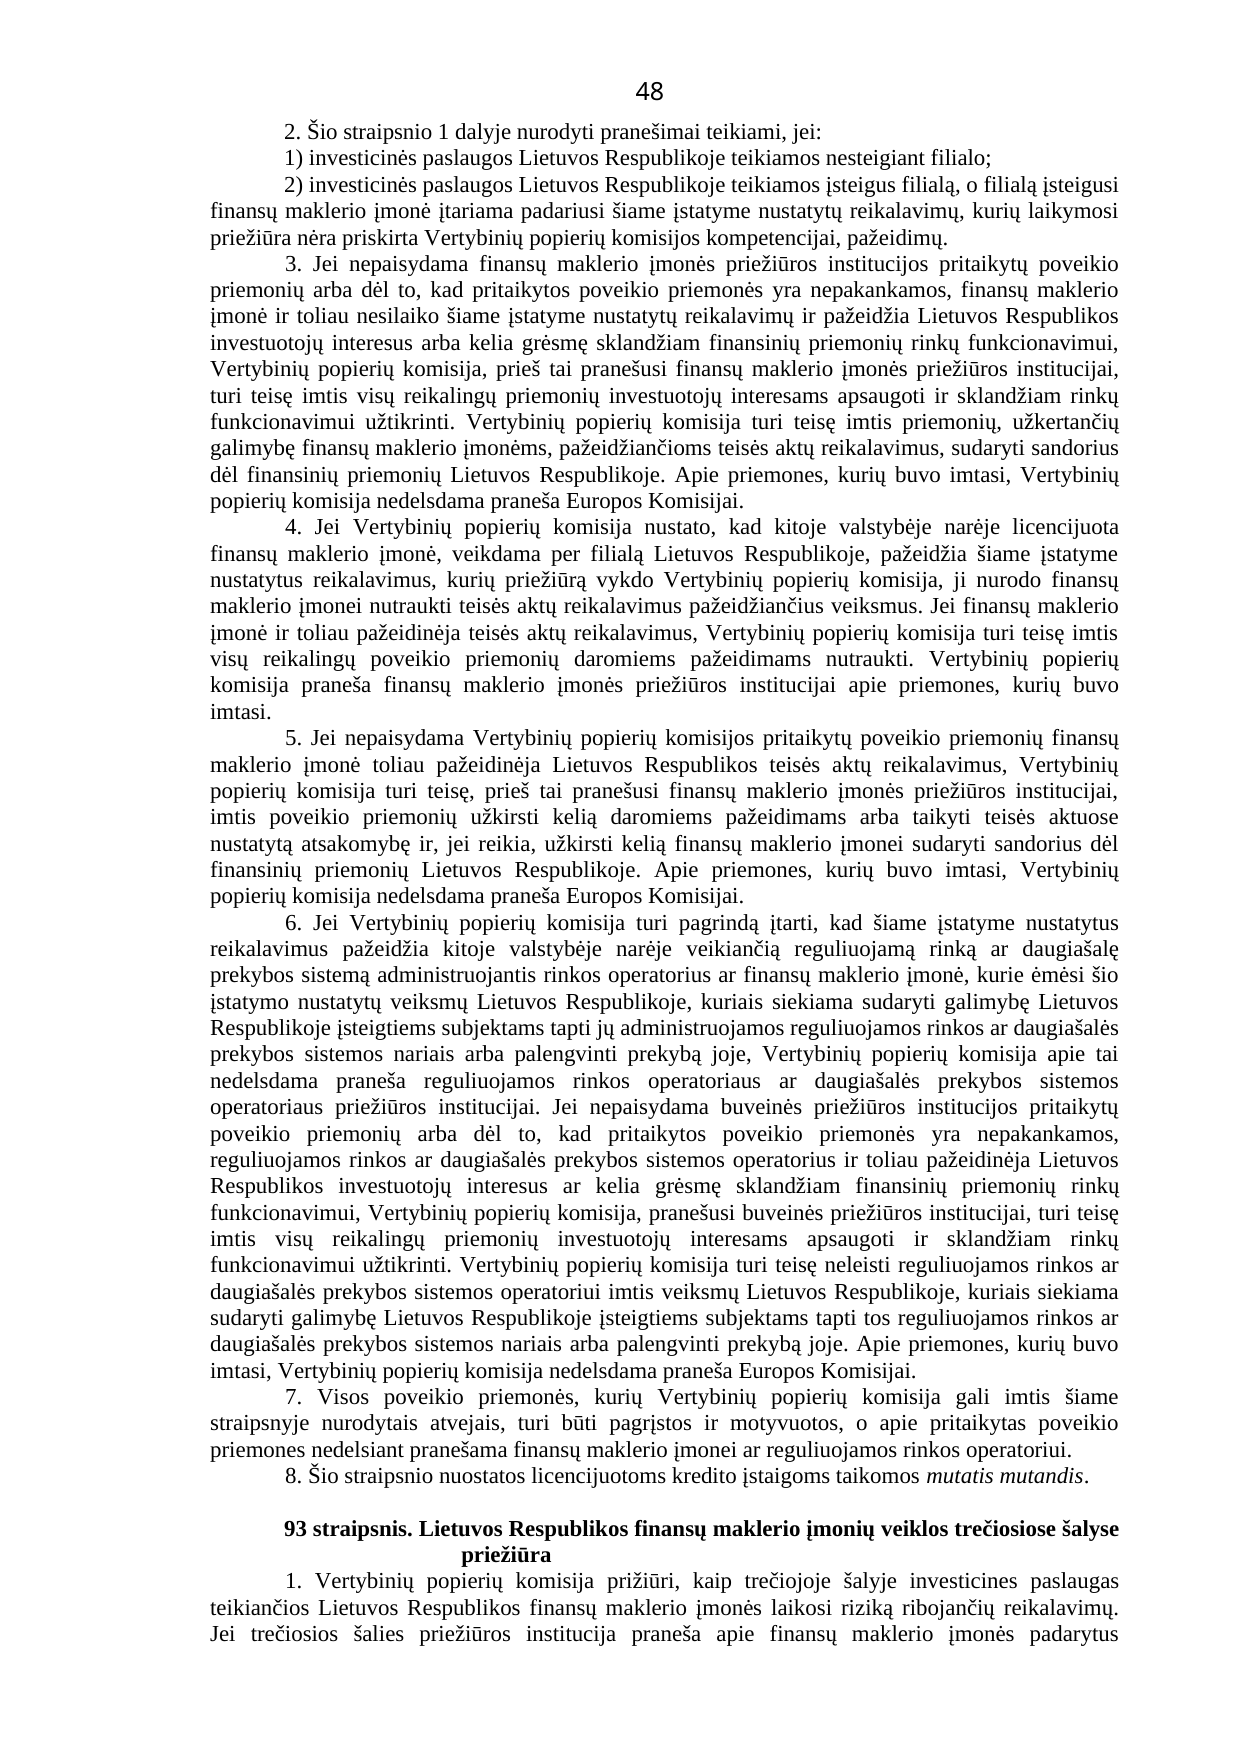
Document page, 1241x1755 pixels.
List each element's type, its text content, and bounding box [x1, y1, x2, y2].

text 7. Visos poveikio priemonės, kurių Vertybinių popierių komisija gali imtis šiame straipsnyje nurodytais atvejais, turi būti pagrįstos ir motyvuotos, o apie pritaikytas poveikio priemones nedelsiant pranešama finansų maklerio įmonei ar reguliuojamos rinkos operatoriui. [210, 1383, 1120, 1462]
text 3. Jei nepaisydama finansų maklerio įmonės priežiūros institucijos pritaikytų poveikio priemonių arba dėl to, kad pritaikytos poveikio priemonės yra nepakankamos, finansų maklerio įmonė ir toliau nesilaiko šiame įstatyme nustatytų reikalavimų ir pažeidžia Lietuvos Respublikos investuotojų interesus arba kelia grėsmę sklandžiam finansinių priemonių rinkų funkcionavimui, Vertybinių popierių komisija, prieš tai pranešusi finansų maklerio įmonės priežiūros institucijai, turi teisę imtis visų reikalingų priemonių investuotojų interesams apsaugoti ir sklandžiam rinkų funkcionavimui užtikrinti. Vertybinių popierių komisija turi teisę imtis priemonių, užkertančių galimybę finansų maklerio įmonėms, pažeidžiančioms teisės aktų reikalavimus, sudaryti sandorius dėl finansinių priemonių Lietuvos Respublikoje. Apie priemones, kurių buvo imtasi, Vertybinių popierių komisija nedelsdama praneša Europos Komisijai. [210, 250, 1120, 513]
text 1. Vertybinių popierių komisija prižiūri, kaip trečiojoje šalyje investicines paslaugas teikiančios Lietuvos Respublikos finansų maklerio įmonės laikosi riziką ribojančių reikalavimų. Jei trečiosios šalies priežiūros institucija praneša apie finansų maklerio įmonės padarytus [210, 1568, 1120, 1647]
text 4. Jei Vertybinių popierių komisija nustato, kad kitoje valstybėje narėje licencijuota finansų maklerio įmonė, veikdama per filialą Lietuvos Respublikoje, pažeidžia šiame įstatyme nustatytus reikalavimus, kurių priežiūrą vykdo Vertybinių popierių komisija, ji nurodo finansų maklerio įmonei nutraukti teisės aktų reikalavimus pažeidžiančius veiksmus. Jei finansų maklerio įmonė ir toliau pažeidinėja teisės aktų reikalavimus, Vertybinių popierių komisija turi teisę imtis visų reikalingų poveikio priemonių daromiems pažeidimams nutraukti. Vertybinių popierių komisija praneša finansų maklerio įmonės priežiūros institucijai apie priemones, kurių buvo imtasi. [210, 513, 1120, 724]
text 8. Šio straipsnio nuostatos licencijuotoms kredito įstaigoms taikomos mutatis mutandis. [210, 1462, 1120, 1488]
text 1) investicinės paslaugos Lietuvos Respublikoje teikiamos nesteigiant filialo; [210, 144, 1120, 171]
text 6. Jei Vertybinių popierių komisija turi pagrindą įtarti, kad šiame įstatyme nustatytus reikalavimus pažeidžia kitoje valstybėje narėje veikiančią reguliuojamą rinką ar daugiašalę prekybos sistemą administruojantis rinkos operatorius ar finansų maklerio įmonė, kurie ėmėsi šio įstatymo nustatytų veiksmų Lietuvos Respublikoje, kuriais siekiama sudaryti galimybę Lietuvos Respublikoje įsteigtiems subjektams tapti jų administruojamos reguliuojamos rinkos ar daugiašalės prekybos sistemos nariais arba palengvinti prekybą joje, Vertybinių popierių komisija apie tai nedelsdama praneša reguliuojamos rinkos operatoriaus ar daugiašalės prekybos sistemos operatoriaus priežiūros institucijai. Jei nepaisydama buveinės priežiūros institucijos pritaikytų poveikio priemonių arba dėl to, kad pritaikytos poveikio priemonės yra nepakankamos, reguliuojamos rinkos ar daugiašalės prekybos sistemos operatorius ir toliau pažeidinėja Lietuvos Respublikos investuotojų interesus ar kelia grėsmę sklandžiam finansinių priemonių rinkų funkcionavimui, Vertybinių popierių komisija, pranešusi buveinės priežiūros institucijai, turi teisę imtis visų reikalingų priemonių investuotojų interesams apsaugoti ir sklandžiam rinkų funkcionavimui užtikrinti. Vertybinių popierių komisija turi teisę neleisti reguliuojamos rinkos ar daugiašalės prekybos sistemos operatoriui imtis veiksmų Lietuvos Respublikoje, kuriais siekiama sudaryti galimybę Lietuvos Respublikoje įsteigtiems subjektams tapti tos reguliuojamos rinkos ar daugiašalės prekybos sistemos nariais arba palengvinti prekybą joje. Apie priemones, kurių buvo imtasi, Vertybinių popierių komisija nedelsdama praneša Europos Komisijai. [210, 909, 1120, 1383]
text 93 straipsnis. Lietuvos Respublikos finansų maklerio įmonių veiklos trečiosiose šalyse priežiūra [284, 1515, 1120, 1568]
text 2) investicinės paslaugos Lietuvos Respublikoje teikiamos įsteigus filialą, o filialą įsteigusi finansų maklerio įmonė įtariama padariusi šiame įstatyme nustatytų reikalavimų, kurių laikymosi priežiūra nėra priskirta Vertybinių popierių komisijos kompetencijai, pažeidimų. [210, 171, 1120, 250]
text 5. Jei nepaisydama Vertybinių popierių komisijos pritaikytų poveikio priemonių finansų maklerio įmonė toliau pažeidinėja Lietuvos Respublikos teisės aktų reikalavimus, Vertybinių popierių komisija turi teisę, prieš tai pranešusi finansų maklerio įmonės priežiūros institucijai, imtis poveikio priemonių užkirsti kelią daromiems pažeidimams arba taikyti teisės aktuose nustatytą atsakomybę ir, jei reikia, užkirsti kelią finansų maklerio įmonei sudaryti sandorius dėl finansinių priemonių Lietuvos Respublikoje. Apie priemones, kurių buvo imtasi, Vertybinių popierių komisija nedelsdama praneša Europos Komisijai. [210, 724, 1120, 909]
text 2. Šio straipsnio 1 dalyje nurodyti pranešimai teikiami, jei: [210, 118, 1120, 144]
